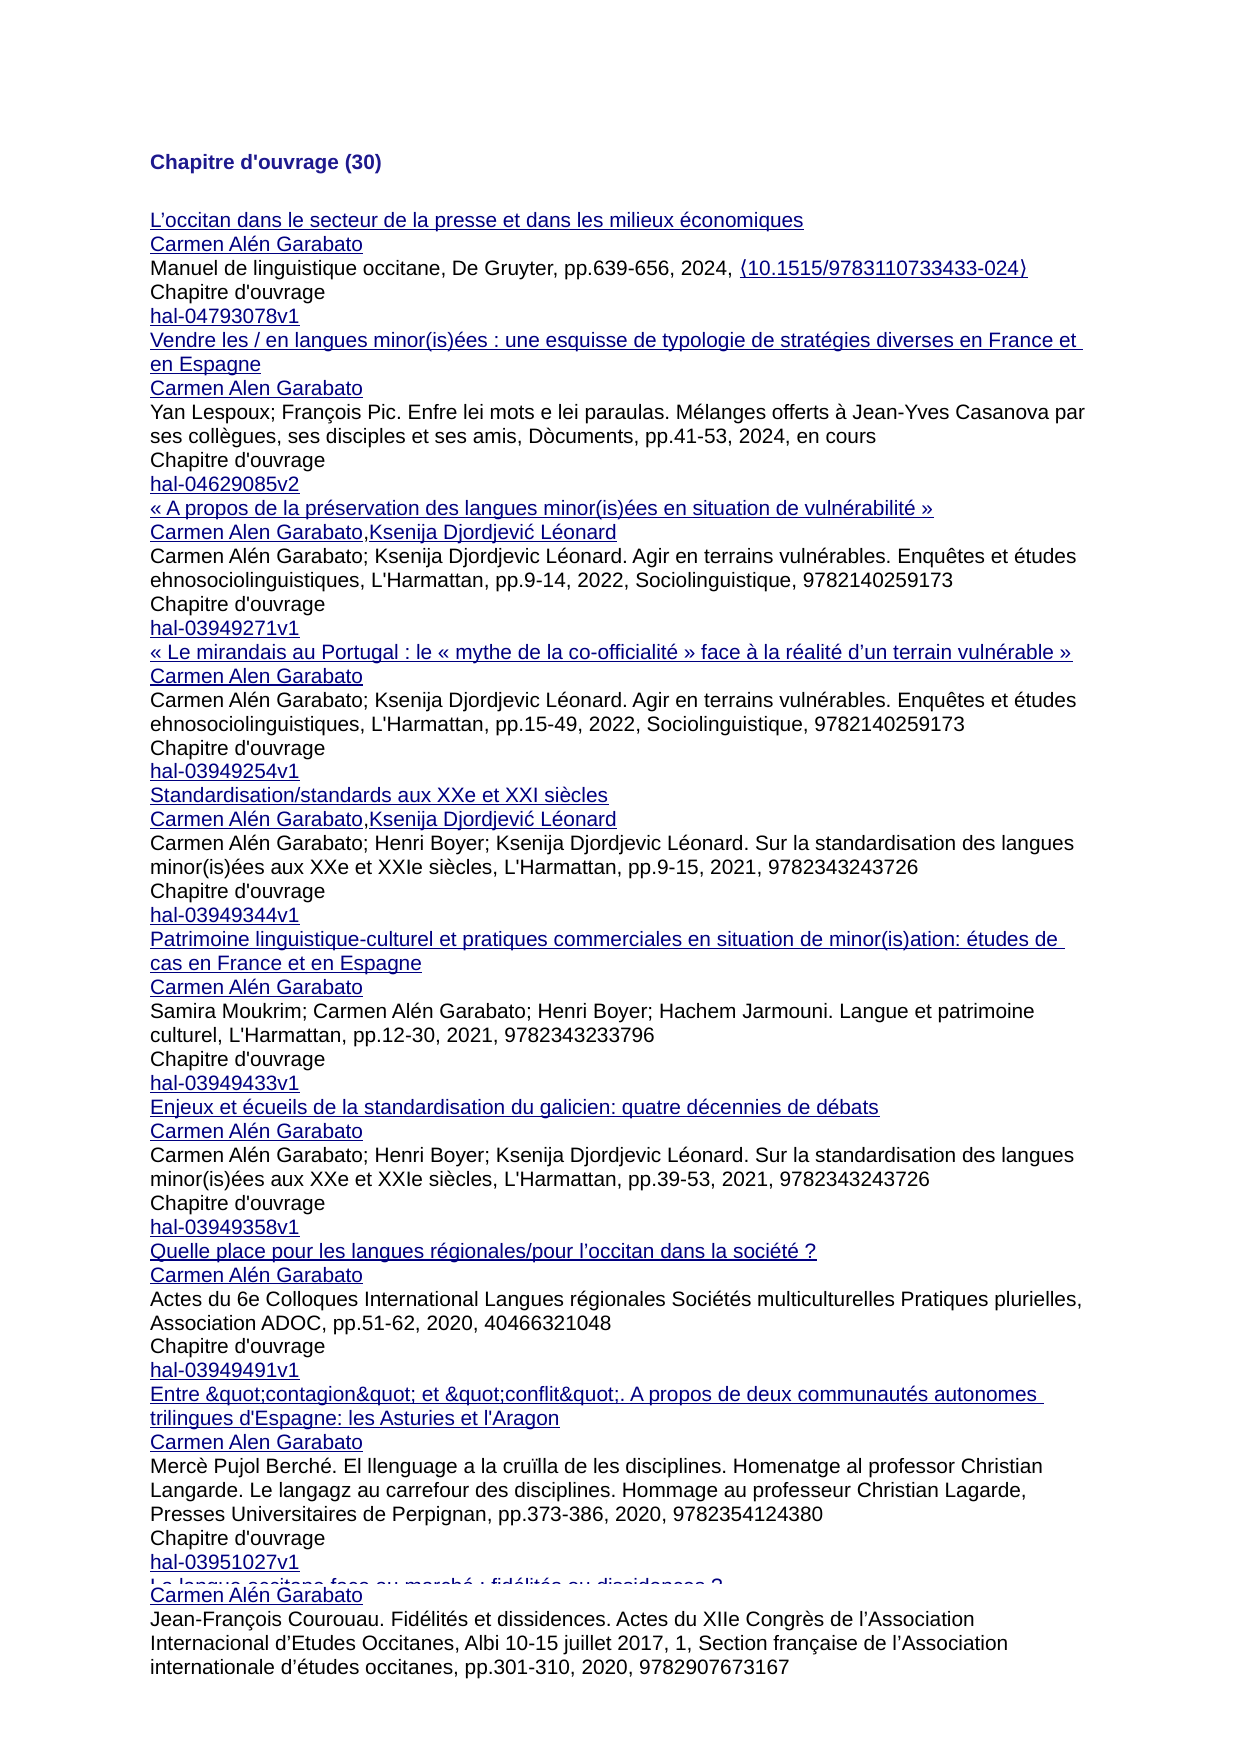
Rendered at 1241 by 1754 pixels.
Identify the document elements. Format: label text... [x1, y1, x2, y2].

table_cell « A propos de la préservation des langues minor(is)ées en situation de vulnérabilité » Carmen Alen Garabato,Ksenija Djordjević Léonard Carmen Alén Garabato; Ksenija Djordjevic Léonard. Agir en terrains vulnérables. Enquêtes et études ehnosociolinguistiques, L'Harmattan, pp.9-14, 2022, Sociolinguistique, 9782140259173 Chapitre d'ouvrage hal-03949271v1 [150, 496, 1090, 639]
table_cell Vendre les / en langues minor(is)ées : une esquisse de typologie de stratégies diverses en France et en Espagne Carmen Alen Garabato Yan Lespoux; François Pic. Enfre lei mots e lei paraulas. Mélanges offerts à Jean-Yves Casanova par ses collègues, ses disciples et ses amis, Dòcuments, pp.41-53, 2024, en cours Chapitre d'ouvrage hal-04629085v2 [150, 328, 1090, 496]
table_cell Enjeux et écueils de la standardisation du galicien: quatre décennies de débats Carmen Alén Garabato Carmen Alén Garabato; Henri Boyer; Ksenija Djordjevic Léonard. Sur la standardisation des langues minor(is)ées aux XXe et XXIe siècles, L'Harmattan, pp.39-53, 2021, 9782343243726 Chapitre d'ouvrage hal-03949358v1 [150, 1095, 1090, 1238]
table_cell Standardisation/standards aux XXe et XXI siècles Carmen Alén Garabato,Ksenija Djordjević Léonard Carmen Alén Garabato; Henri Boyer; Ksenija Djordjevic Léonard. Sur la standardisation des langues minor(is)ées aux XXe et XXIe siècles, L'Harmattan, pp.9-15, 2021, 9782343243726 Chapitre d'ouvrage hal-03949344v1 [150, 783, 1090, 927]
table_cell Patrimoine linguistique-culturel et pratiques commerciales en situation de minor(is)ation: études de cas en France et en Espagne Carmen Alén Garabato Samira Moukrim; Carmen Alén Garabato; Henri Boyer; Hachem Jarmouni. Langue et patrimoine culturel, L'Harmattan, pp.12-30, 2021, 9782343233796 Chapitre d'ouvrage hal-03949433v1 [150, 927, 1090, 1095]
table_cell Quelle place pour les langues régionales/pour l’occitan dans la société ? Carmen Alén Garabato Actes du 6e Colloques International Langues régionales Sociétés multiculturelles Pratiques plurielles, Association ADOC, pp.51-62, 2020, 40466321048 Chapitre d'ouvrage hal-03949491v1 [150, 1239, 1090, 1382]
subtitle Chapitre d'ouvrage (30) [150, 150, 1090, 174]
table_cell La langue occitane face au marché : fidélités ou dissidences ? Carmen Alén Garabato Jean-François Courouau. Fidélités et dissidences. Actes du XIIe Congrès de l’Association Internacional d’Etudes Occitanes, Albi 10-15 juillet 2017, 1, Section française de l’Association internationale d’études occitanes, pp.301-310, 2020, 9782907673167 [150, 1574, 1090, 1679]
table_cell « Le mirandais au Portugal : le « mythe de la co-officialité » face à la réalité d’un terrain vulnérable » Carmen Alen Garabato Carmen Alén Garabato; Ksenija Djordjevic Léonard. Agir en terrains vulnérables. Enquêtes et études ehnosociolinguistiques, L'Harmattan, pp.15-49, 2022, Sociolinguistique, 9782140259173 Chapitre d'ouvrage hal-03949254v1 [150, 640, 1090, 783]
table_header L’occitan dans le secteur de la presse et dans les milieux économiques Carmen Alén Garabato Manuel de linguistique occitane, De Gruyter, pp.639-656, 2024, ⟨10.1515/9783110733433-024⟩ Chapitre d'ouvrage hal-04793078v1 [150, 208, 1090, 328]
table_cell Entre &quot;contagion&quot; et &quot;conflit&quot;. A propos de deux communautés autonomes trilingues d'Espagne: les Asturies et l'Aragon Carmen Alen Garabato Mercè Pujol Berché. El llenguage a la cruïlla de les disciplines. Homenatge al professor Christian Langarde. Le langagz au carrefour des disciplines. Hommage au professeur Christian Lagarde, Presses Universitaires de Perpignan, pp.373-386, 2020, 9782354124380 Chapitre d'ouvrage hal-03951027v1 [150, 1382, 1090, 1574]
